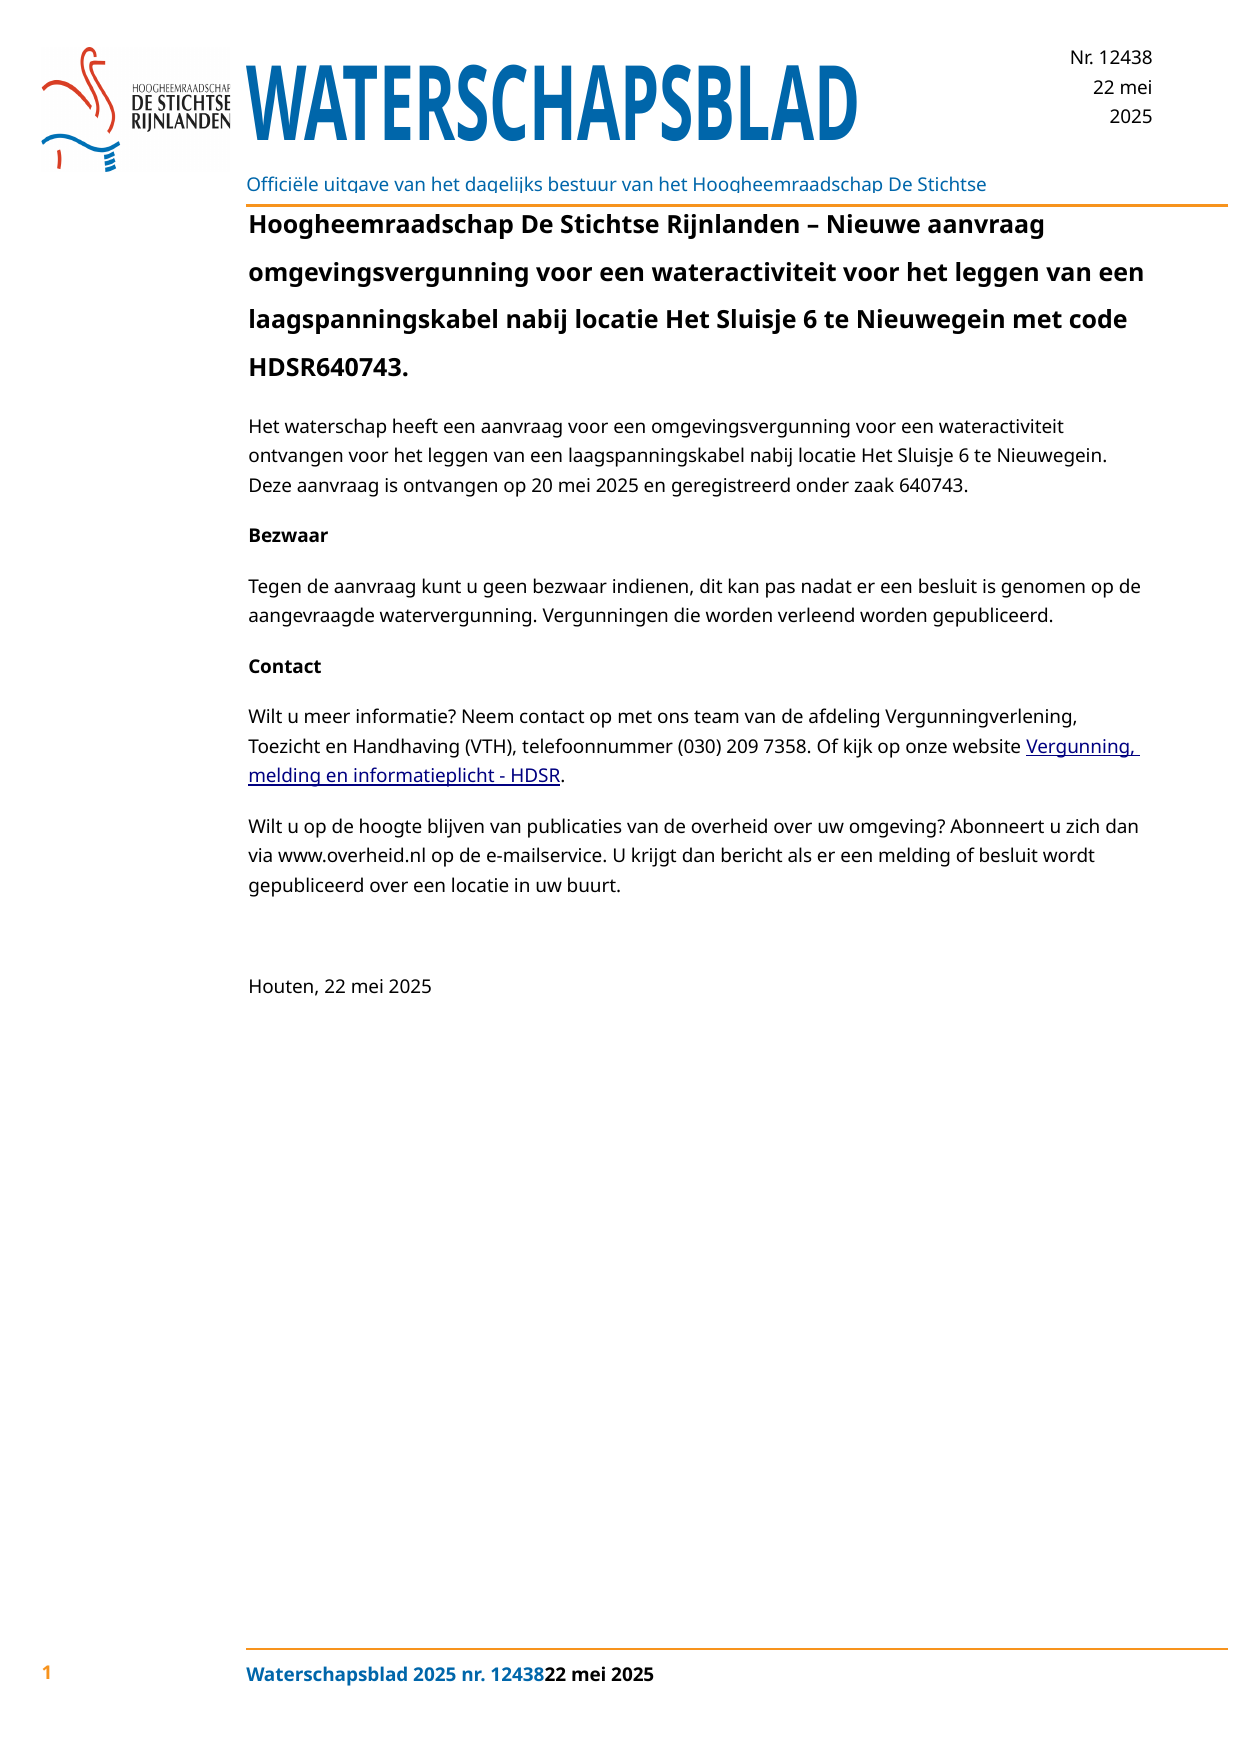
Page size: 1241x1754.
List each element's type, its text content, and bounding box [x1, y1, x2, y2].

text Bezwaar [248, 523, 1152, 548]
picture [41, 47, 231, 172]
text Hoogheemraadschap De Stichtse Rijnlanden – Nieuwe aanvraag omgevingsvergunning voor een wateractiviteit voor het leggen van een laagspanningskabel nabij locatie Het Sluisje 6 te Nieuwegein met code HDSR640743. [248, 207, 1152, 384]
text Contact [248, 653, 1152, 679]
text Wilt u op de hoogte blijven van publicaties van de overheid over uw omgeving? Abonneert u zich dan via www.overheid.nl op de e-mailservice. U krijgt dan bericht als er een melding of besluit wordt gepubliceerd over een locatie in uw buurt. [248, 813, 1152, 898]
text Het waterschap heeft een aanvraag voor een omgevingsvergunning voor een wateractiviteit ontvangen voor het leggen van een laagspanningskabel nabij locatie Het Sluisje 6 te Nieuwegein. Deze aanvraag is ontvangen op 20 mei 2025 en geregistreerd onder zaak 640743. [248, 413, 1152, 498]
text Wilt u meer informatie? Neem contact op met ons team van de afdeling Vergunningverlening, Toezicht en Handhaving (VTH), telefoonnummer (030) 209 7358. Of kijk op onze website Vergunning, melding en informatieplicht - HDSR. [248, 703, 1152, 788]
text Houten, 22 mei 2025 [248, 973, 1152, 999]
text Tegen de aanvraag kunt u geen bezwaar indienen, dit kan pas nadat er een besluit is genomen op de aangevraagde watervergunning. Vergunningen die worden verleend worden gepubliceerd. [248, 573, 1152, 628]
